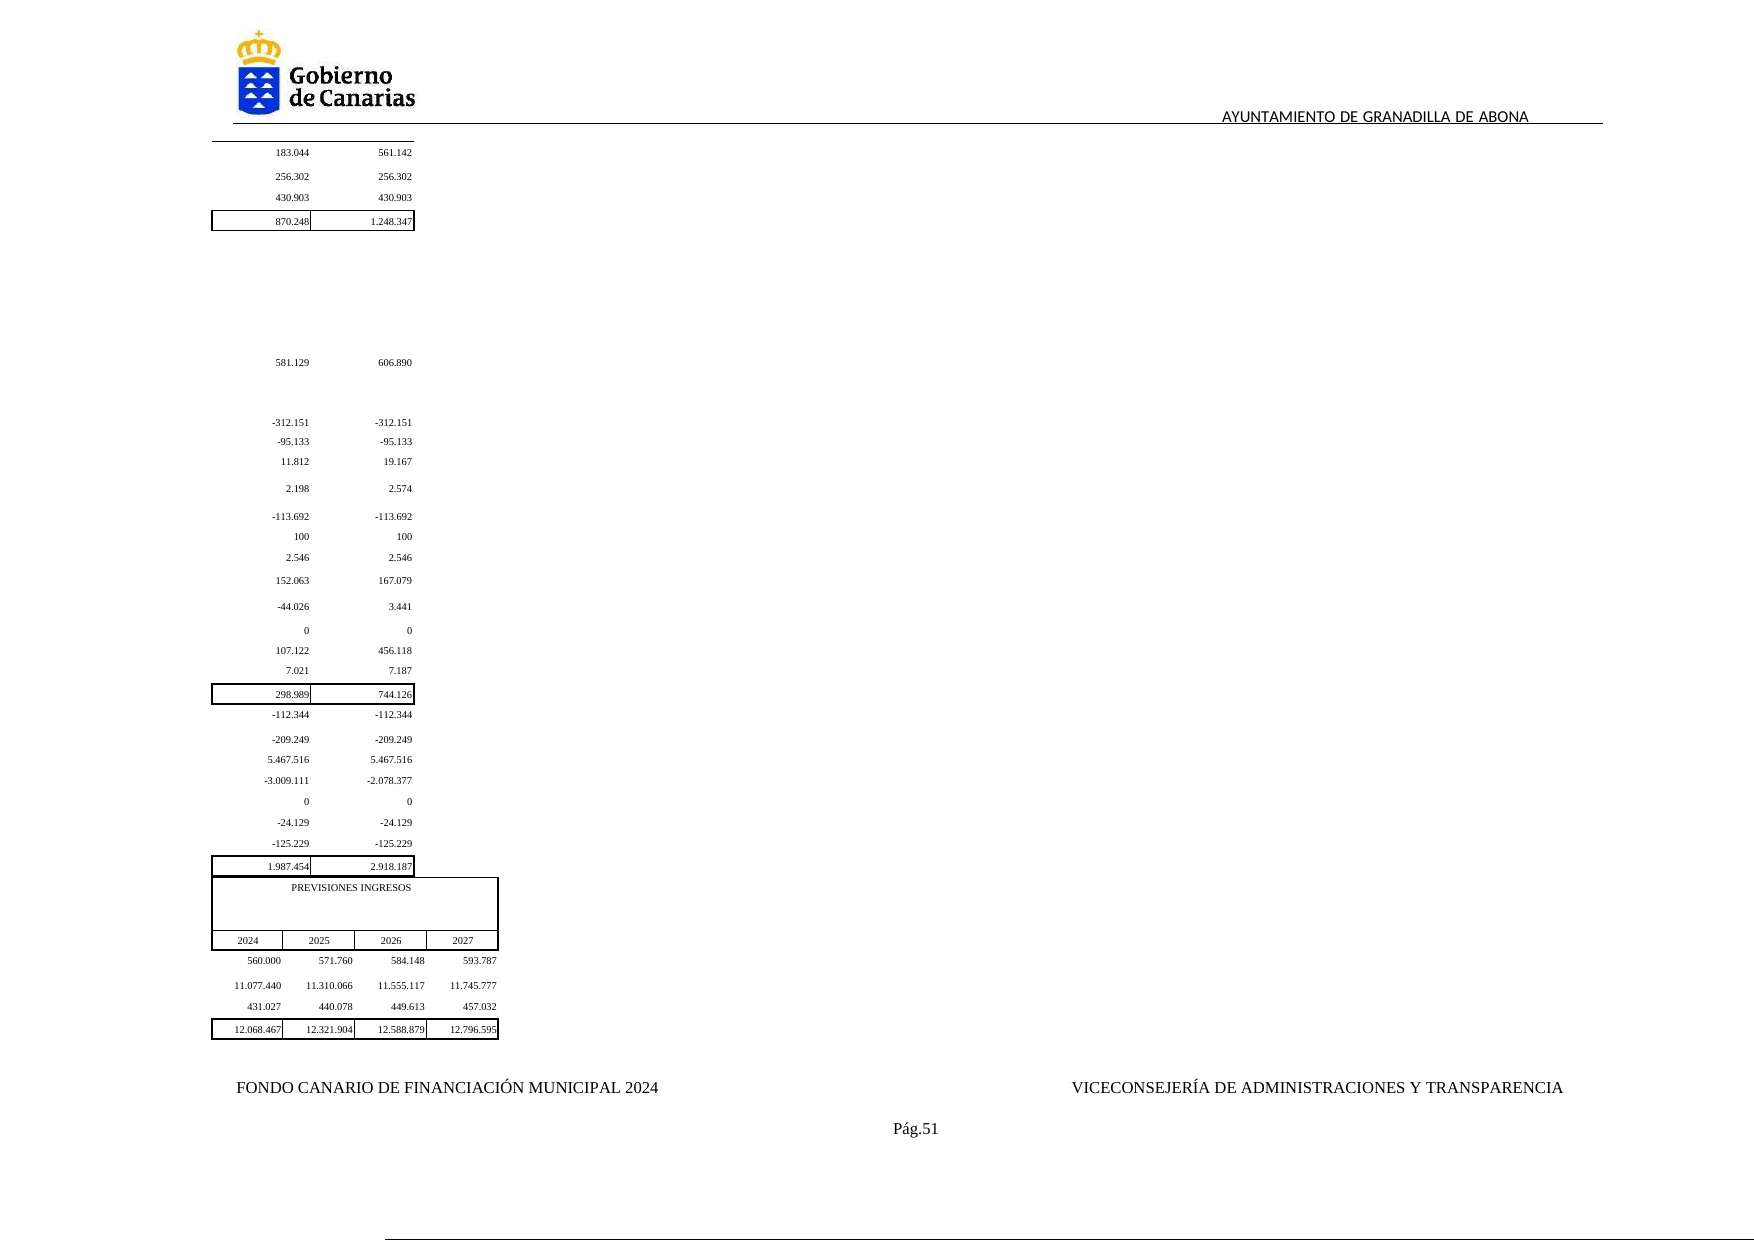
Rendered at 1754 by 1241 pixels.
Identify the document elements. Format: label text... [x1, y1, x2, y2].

table_cell 12.068.467 [213, 1020, 282, 1038]
table_cell 5.467.516 [212, 750, 311, 771]
table_cell 440.078 [282, 996, 354, 1018]
table_header [213, 878, 282, 930]
table_cell 0 [311, 620, 414, 641]
table_header PREVISIONES INGRESOS [282, 878, 426, 930]
table_cell 744.126 [311, 685, 413, 703]
table_cell 2.546 [212, 548, 311, 571]
table_cell 152.063 [212, 571, 311, 597]
table_cell 430.903 [212, 188, 311, 210]
table_cell -112.344 [212, 705, 311, 729]
table_cell 1.248.347 [311, 211, 413, 229]
table_header [426, 878, 497, 930]
table_cell 256.302 [311, 167, 414, 188]
table_cell -3.009.111 [212, 771, 311, 792]
table_cell -24.129 [212, 813, 311, 833]
table_cell 2.198 [212, 479, 311, 507]
table_cell 11.812 [212, 452, 311, 479]
table_cell 430.903 [311, 188, 414, 210]
table_cell -209.249 [311, 729, 414, 750]
table_cell 2026 [355, 931, 426, 949]
table_cell 12.321.904 [283, 1020, 354, 1038]
table_cell 593.787 [426, 951, 498, 975]
table_cell -112.344 [311, 705, 414, 729]
table_cell 2.918.187 [311, 857, 413, 875]
table_cell 584.148 [354, 951, 426, 975]
table_cell 2024 [213, 931, 282, 949]
table_cell 581.129 [212, 231, 311, 371]
table_cell 2025 [283, 931, 354, 949]
table_cell 3.441 [311, 597, 414, 620]
table_cell 2.546 [311, 548, 414, 571]
table_cell 100 [311, 527, 414, 548]
table_cell 0 [311, 792, 414, 813]
table_cell 12.588.879 [355, 1020, 426, 1038]
table_cell -312.151 [311, 371, 414, 431]
table_cell 7.021 [212, 661, 311, 683]
table_cell 560.000 [212, 951, 282, 975]
table_cell 431.027 [212, 996, 282, 1018]
table_cell 7.187 [311, 661, 414, 683]
table_cell -125.229 [311, 834, 414, 855]
table_cell 256.302 [212, 167, 311, 188]
table_cell -24.129 [311, 813, 414, 833]
table_cell 2.574 [311, 479, 414, 507]
table_cell 0 [212, 792, 311, 813]
table_cell 457.032 [426, 996, 498, 1018]
table_cell 1.987.454 [213, 857, 310, 875]
table_cell -2.078.377 [311, 771, 414, 792]
table_cell -95.133 [311, 431, 414, 452]
table_cell 11.745.777 [426, 975, 498, 996]
table_cell 561.142 [311, 142, 414, 167]
table_cell 606.890 [311, 231, 414, 371]
table_cell 11.310.066 [282, 975, 354, 996]
table_cell 449.613 [354, 996, 426, 1018]
table_cell -113.692 [311, 507, 414, 527]
table_cell 167.079 [311, 571, 414, 597]
table_cell -209.249 [212, 729, 311, 750]
table_cell 298.989 [213, 685, 310, 703]
table_cell -125.229 [212, 834, 311, 855]
table_cell -113.692 [212, 507, 311, 527]
table_cell -312.151 [212, 371, 311, 431]
table_cell 11.077.440 [212, 975, 282, 996]
table_cell 5.467.516 [311, 750, 414, 771]
table_cell 11.555.117 [354, 975, 426, 996]
table_cell 870.248 [213, 211, 310, 229]
table_cell 0 [212, 620, 311, 641]
table_cell 12.796.595 [427, 1020, 497, 1038]
table_cell -44.026 [212, 597, 311, 620]
table_cell 107.122 [212, 641, 311, 661]
table_cell 183.044 [212, 142, 311, 167]
table_cell 2027 [427, 931, 497, 949]
table_cell 100 [212, 527, 311, 548]
table_cell 456.118 [311, 641, 414, 661]
table_cell 19.167 [311, 452, 414, 479]
table_cell 571.760 [282, 951, 354, 975]
table_cell -95.133 [212, 431, 311, 452]
